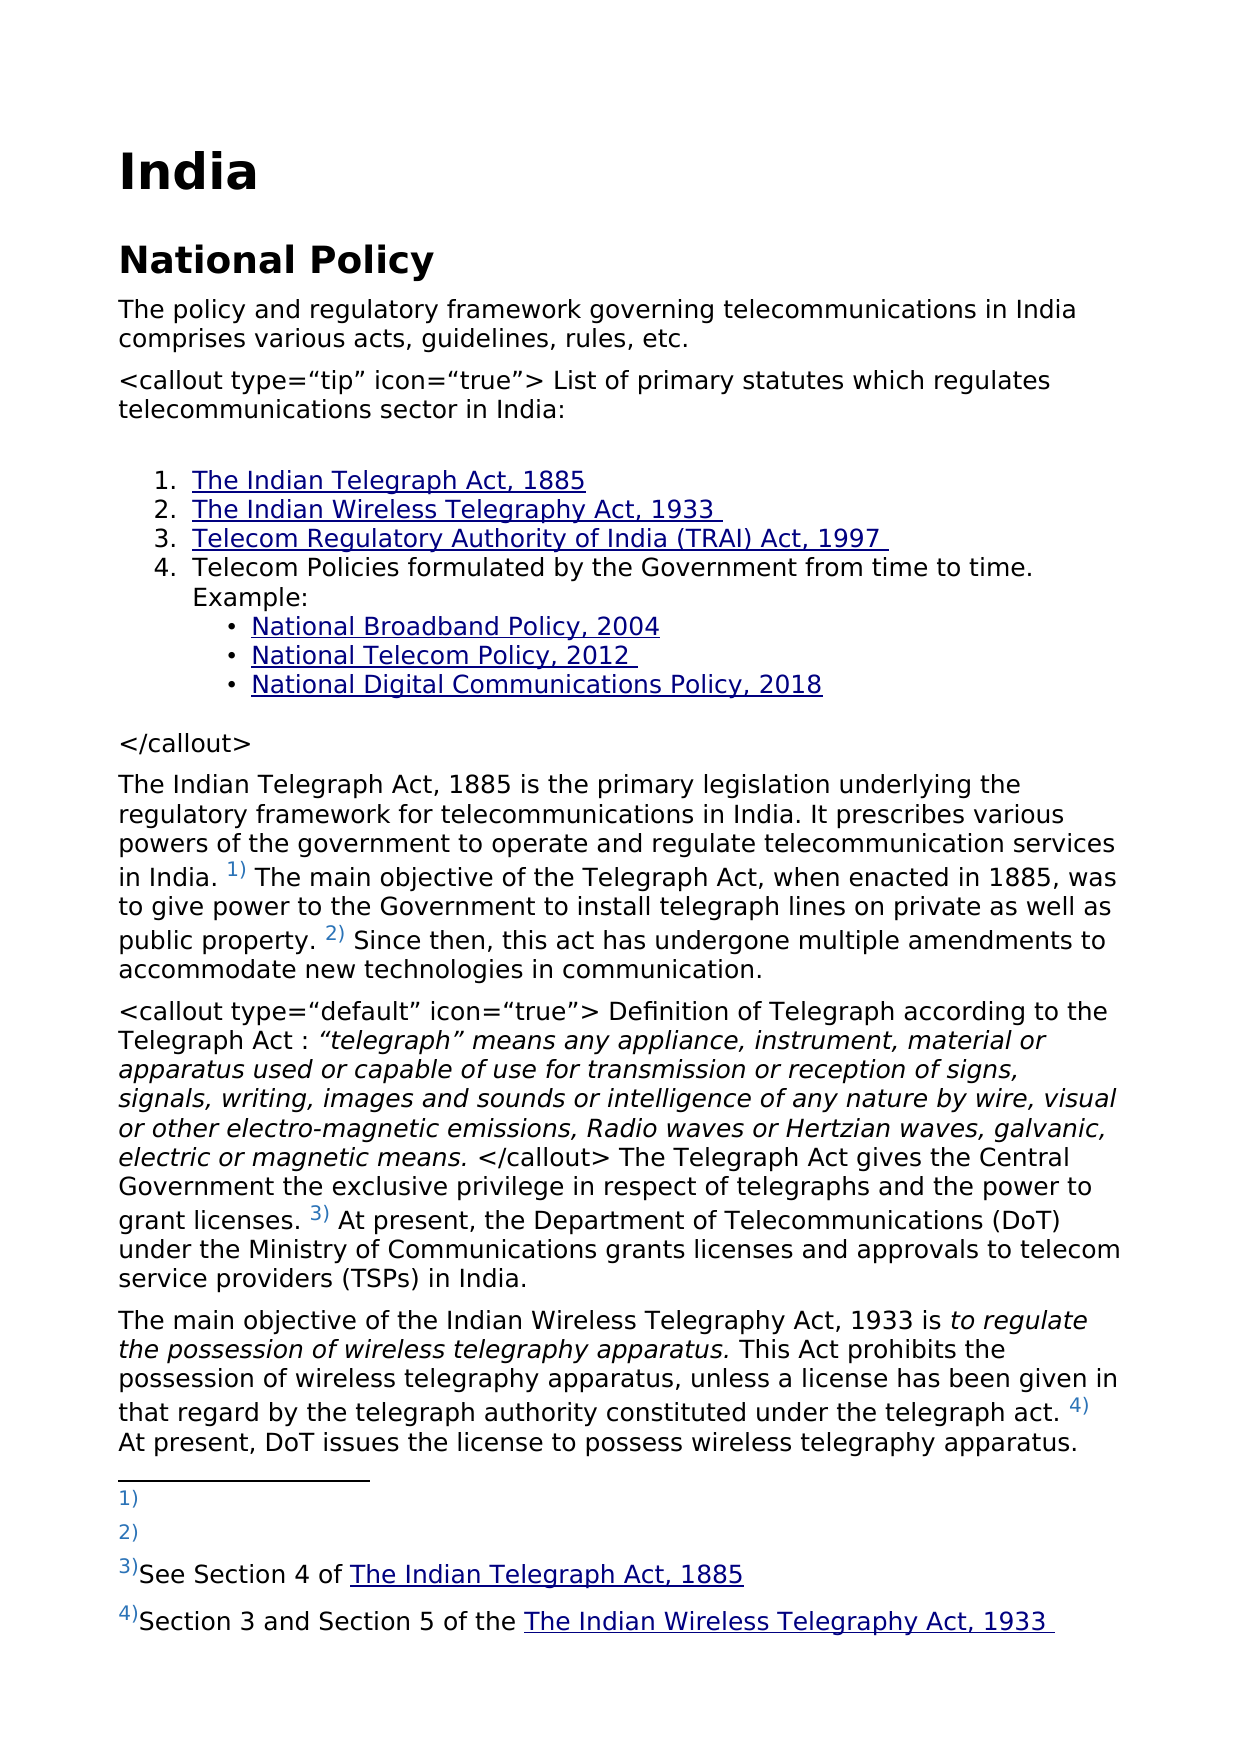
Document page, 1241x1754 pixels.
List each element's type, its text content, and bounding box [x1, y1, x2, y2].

subtitle India [118, 143, 1122, 201]
subtitle National Policy [118, 239, 1122, 282]
list Telecom Regulatory Authority of India (TRAI) Act, 1997 [177, 524, 1122, 554]
text The Indian Telegraph Act, 1885 is the primary legislation underlying the regulatory framework for telecommunications in India. It prescribes various powers of the government to operate and regulate telecommunication services in India. The main objective of the Telegraph Act, when enacted in 1885, was to give power to the Government to install telegraph lines on private as well as public property. Since then, this act has undergone multiple amendments to accommodate new technologies in communication. [118, 771, 1122, 984]
text See Section 4 of The Indian Telegraph Act, 1885 [118, 1555, 1122, 1589]
text <callout type=“default” icon=“true”> Definition of Telegraph according to the Telegraph Act : “telegraph” means any appliance, instrument, material or apparatus used or capable of use for transmission or reception of signs, signals, writing, images and sounds or intelligence of any nature by wire, visual or other electro-magnetic emissions, Radio waves or Hertzian waves, galvanic, electric or magnetic means. </callout> The Telegraph Act gives the Central Government the exclusive privilege in respect of telegraphs and the power to grant licenses. At present, the Department of Telecommunications (DoT) under the Ministry of Communications grants licenses and approvals to telecom service providers (TSPs) in India. [118, 997, 1122, 1294]
text <callout type=“tip” icon=“true”> List of primary statutes which regulates telecommunications sector in India: [118, 366, 1122, 424]
list The Indian Telegraph Act, 1885 [177, 466, 1122, 495]
list The Indian Wireless Telegraphy Act, 1933 [177, 495, 1122, 524]
text </callout> [118, 729, 1122, 758]
list National Broadband Policy, 2004 [236, 612, 1122, 641]
text The main objective of the Indian Wireless Telegraphy Act, 1933 is to regulate the possession of wireless telegraphy apparatus. This Act prohibits the possession of wireless telegraphy apparatus, unless a license has been given in that regard by the telegraph authority constituted under the telegraph act. At present, DoT issues the license to possess wireless telegraphy apparatus. [118, 1306, 1122, 1457]
text The policy and regulatory framework governing telecommunications in India comprises various acts, guidelines, rules, etc. [118, 295, 1122, 353]
list National Digital Communications Policy, 2018 [236, 670, 1122, 699]
list Telecom Policies formulated by the Government from time to time. Example: [177, 554, 1122, 612]
list National Telecom Policy, 2012 [236, 641, 1122, 670]
text Section 3 and Section 5 of the The Indian Wireless Telegraphy Act, 1933 [118, 1602, 1122, 1636]
